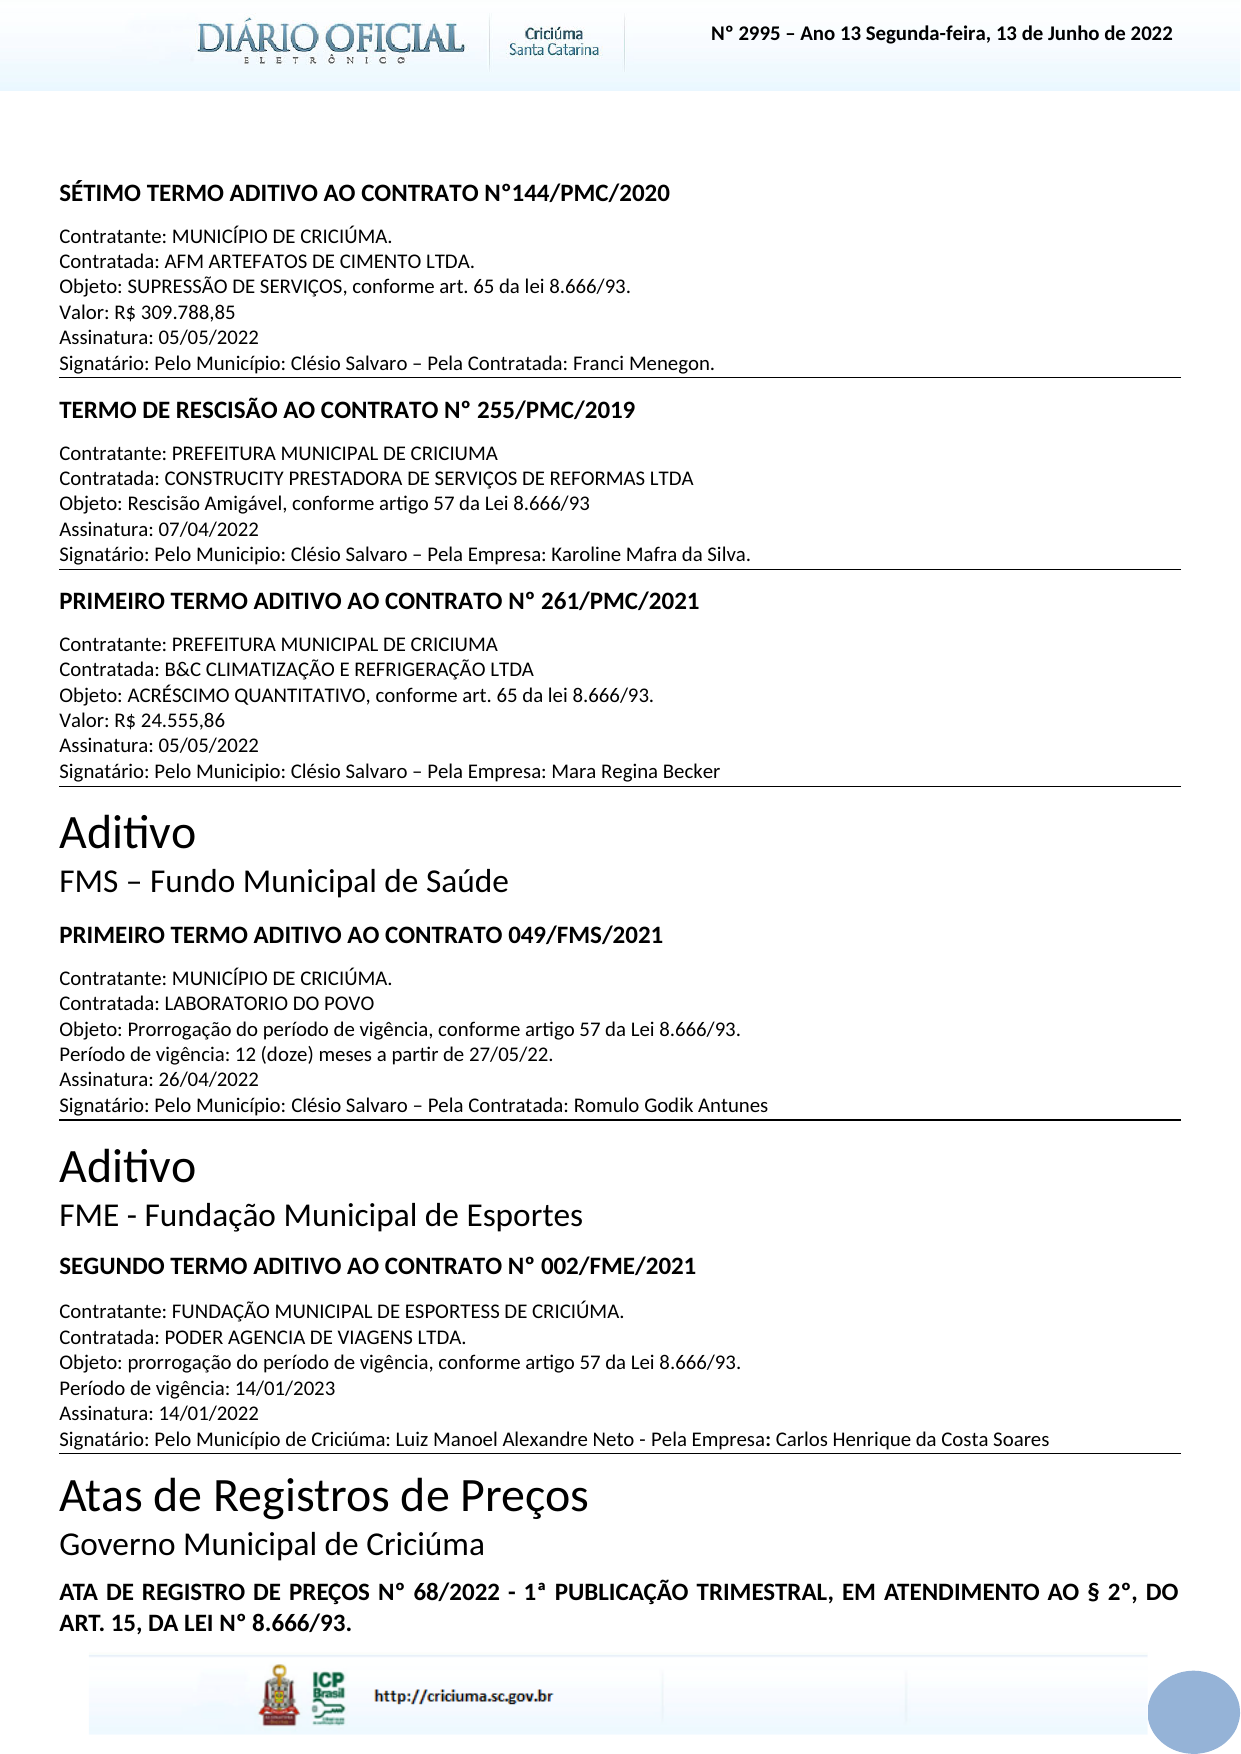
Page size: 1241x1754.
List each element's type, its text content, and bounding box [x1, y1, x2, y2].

text Contratante: FUNDAÇÃO MUNICIPAL DE ESPORTESS DE CRICIÚMA. [59, 1299, 1181, 1324]
text Contratante: PREFEITURA MUNICIPAL DE CRICIUMA [59, 631, 1181, 656]
text Objeto: Rescisão Amigável, conforme artigo 57 da Lei 8.666/93 [59, 491, 1181, 516]
text PRIMEIRO TERMO ADITIVO AO CONTRATO Nº 261/PMC/2021 [59, 585, 1181, 616]
text Contratante: MUNICÍPIO DE CRICIÚMA. [59, 223, 1181, 248]
text Assinatura: 07/04/2022 [59, 516, 1181, 541]
text Valor: R$ 24.555,86 [59, 707, 1181, 733]
text Assinatura: 14/01/2022 [59, 1400, 1181, 1426]
text Signatário: Pelo Municipio: Clésio Salvaro – Pela Empresa: Mara Regina Becker [59, 758, 1181, 786]
text Contratada: B&C CLIMATIZAÇÃO E REFRIGERAÇÃO LTDA [59, 656, 1181, 682]
text Governo Municipal de Criciúma [59, 1523, 1181, 1564]
text Contratante: MUNICÍPIO DE CRICIÚMA. [59, 965, 1181, 990]
text Atas de Registros de Preços [59, 1464, 1181, 1523]
text TERMO DE RESCISÃO AO CONTRATO Nº 255/PMC/2019 [59, 394, 1181, 424]
text Aditivo [59, 802, 1181, 861]
text Signatário: Pelo Municipio: Clésio Salvaro – Pela Empresa: Karoline Mafra da Silva. [59, 541, 1181, 569]
text FMS – Fundo Municipal de Saúde [59, 861, 1181, 901]
text Signatário: Pelo Município: Clésio Salvaro – Pela Contratada: Franci Menegon. [59, 350, 1181, 377]
text Contratada: AFM ARTEFATOS DE CIMENTO LTDA. [59, 248, 1181, 274]
text Contratada: CONSTRUCITY PRESTADORA DE SERVIÇOS DE REFORMAS LTDA [59, 465, 1181, 491]
text ATA DE REGISTRO DE PREÇOS Nº 68/2022 - 1ª PUBLICAÇÃO TRIMESTRAL, EM ATENDIMENTO AO § 2º, DO ART. 15, DA LEI Nº 8.666/93. [59, 1577, 1181, 1638]
text Período de vigência: 14/01/2023 [59, 1375, 1181, 1400]
text Signatário: Pelo Município: Clésio Salvaro – Pela Contratada: Romulo Godik Antunes [59, 1092, 1181, 1119]
text Objeto: Prorrogação do período de vigência, conforme artigo 57 da Lei 8.666/93. [59, 1016, 1181, 1041]
text Contratante: PREFEITURA MUNICIPAL DE CRICIUMA [59, 440, 1181, 465]
text Assinatura: 05/05/2022 [59, 733, 1181, 758]
text Objeto: prorrogação do período de vigência, conforme artigo 57 da Lei 8.666/93. [59, 1349, 1181, 1375]
text SEGUNDO TERMO ADITIVO AO CONTRATO Nº 002/FME/2021 [59, 1250, 1181, 1281]
text Período de vigência: 12 (doze) meses a partir de 27/05/22. [59, 1041, 1181, 1067]
text Objeto: SUPRESSÃO DE SERVIÇOS, conforme art. 65 da lei 8.666/93. [59, 274, 1181, 299]
text Assinatura: 05/05/2022 [59, 324, 1181, 350]
text PRIMEIRO TERMO ADITIVO AO CONTRATO 049/FMS/2021 [59, 919, 1181, 949]
text Objeto: ACRÉSCIMO QUANTITATIVO, conforme art. 65 da lei 8.666/93. [59, 682, 1181, 707]
text FME - Fundação Municipal de Esportes [59, 1194, 1181, 1235]
text Aditivo [59, 1136, 1181, 1194]
text Valor: R$ 309.788,85 [59, 299, 1181, 324]
text Assinatura: 26/04/2022 [59, 1067, 1181, 1092]
text Contratada: PODER AGENCIA DE VIAGENS LTDA. [59, 1324, 1181, 1349]
text Contratada: LABORATORIO DO POVO [59, 990, 1181, 1016]
text Signatário: Pelo Município de Criciúma: Luiz Manoel Alexandre Neto - Pela Empresa: Carlos Henrique da Costa Soares [59, 1426, 1181, 1453]
text SÉTIMO TERMO ADITIVO AO CONTRATO Nº144/PMC/2020 [59, 177, 1181, 208]
